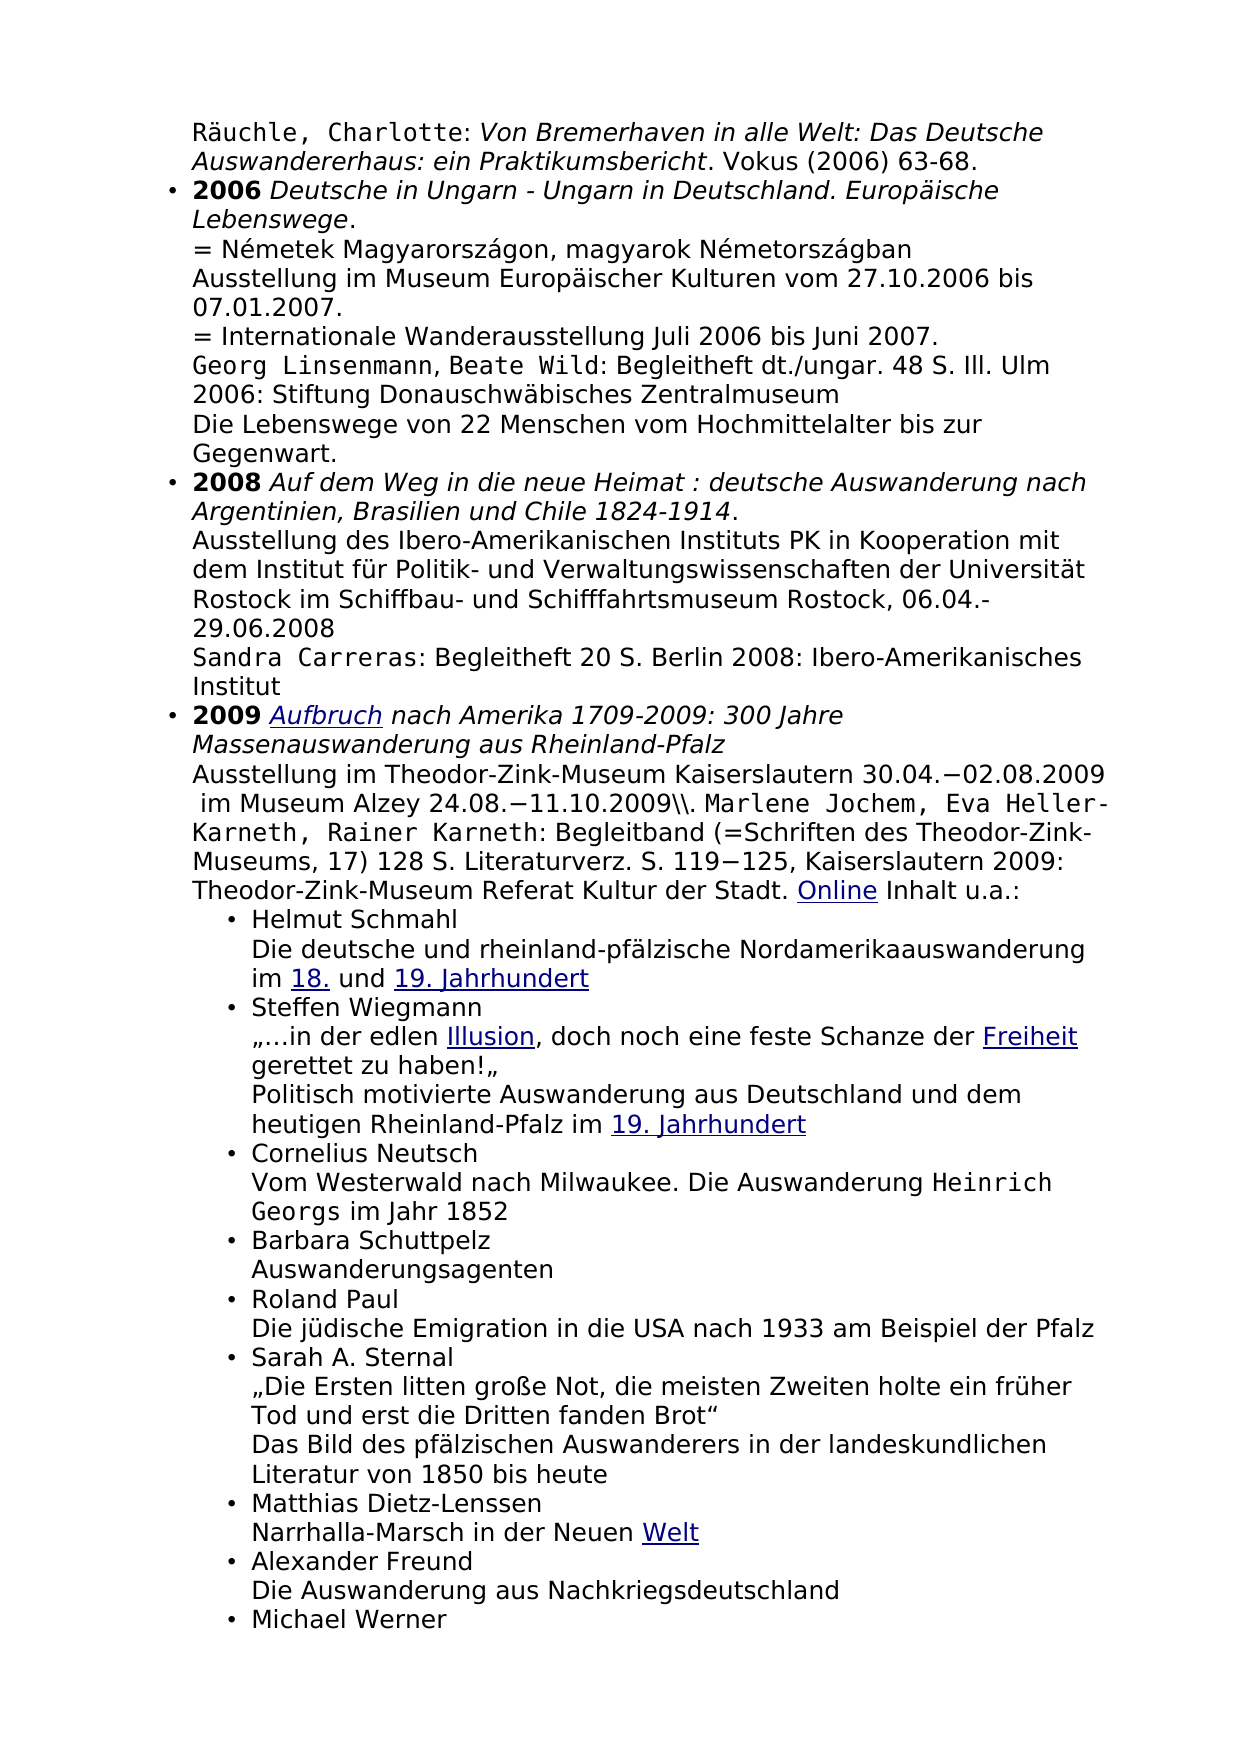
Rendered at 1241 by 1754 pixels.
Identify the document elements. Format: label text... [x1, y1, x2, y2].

list Matthias Dietz-Lenssen Narrhalla-Marsch in der Neuen Welt [236, 1489, 1122, 1547]
list 2006 Deutsche in Ungarn - Ungarn in Deutschland. Europäische Lebenswege. = Németek Magyarországon, magyarok Németországban Ausstellung im Museum Europäischer Kulturen vom 27.10.2006 bis 07.01.2007. = Internationale Wanderausstellung Juli 2006 bis Juni 2007. Georg Linsenmann, Beate Wild: Begleitheft dt./ungar. 48 S. Ill. Ulm 2006: Stiftung Donauschwäbisches Zentralmuseum Die Lebenswege von 22 Menschen vom Hochmittelalter bis zur Gegenwart. [177, 176, 1122, 468]
list Helmut Schmahl Die deutsche und rheinland-pfälzische Nordamerikaauswanderung im 18. und 19. Jahrhundert [236, 906, 1122, 993]
list 2008 Auf dem Weg in die neue Heimat : deutsche Auswanderung nach Argentinien, Brasilien und Chile 1824-1914. Ausstellung des Ibero-Amerikanischen Instituts PK in Kooperation mit dem Institut für Politik- und Verwaltungswissenschaften der Universität Rostock im Schiffbau- und Schifffahrtsmuseum Rostock, 06.04.-29.06.2008 Sandra Carreras: Begleitheft 20 S. Berlin 2008: Ibero-Amerikanisches Institut [177, 468, 1122, 701]
list Sarah A. Sternal „Die Ersten litten große Not, die meisten Zweiten holte ein früher Tod und erst die Dritten fanden Brot“ Das Bild des pfälzischen Auswanderers in der landeskundlichen Literatur von 1850 bis heute [236, 1343, 1122, 1489]
list Roland Paul Die jüdische Emigration in die USA nach 1933 am Beispiel der Pfalz [236, 1285, 1122, 1343]
list Alexander Freund Die Auswanderung aus Nachkriegsdeutschland [236, 1547, 1122, 1606]
list Steffen Wiegmann „…in der edlen Illusion, doch noch eine feste Schanze der Freiheit gerettet zu haben!„ Politisch motivierte Auswanderung aus Deutschland und dem heutigen Rheinland-Pfalz im 19. Jahrhundert [236, 993, 1122, 1139]
list Michael Werner [236, 1606, 1122, 1635]
list Räuchle, Charlotte: Von Bremerhaven in alle Welt: Das Deutsche Auswandererhaus: ein Praktikumsbericht. Vokus (2006) 63-68. [177, 118, 1122, 176]
list Cornelius Neutsch Vom Westerwald nach Milwaukee. Die Auswanderung Heinrich Georgs im Jahr 1852 [236, 1139, 1122, 1226]
list Barbara Schuttpelz Auswanderungsagenten [236, 1226, 1122, 1285]
list 2009 Aufbruch nach Amerika 1709-2009: 300 Jahre Massenauswanderung aus Rheinland-Pfalz Ausstellung im Theodor-Zink-Museum Kaiserslautern 30.04.−02.08.2009 im Museum Alzey 24.08.−11.10.2009\\. Marlene Jochem, Eva Heller-Karneth, Rainer Karneth: Begleitband (=Schriften des Theodor-Zink-Museums, 17) 128 S. Literaturverz. S. 119−125, Kaiserslautern 2009: Theodor-Zink-Museum Referat Kultur der Stadt. Online Inhalt u.a.: [177, 701, 1122, 906]
